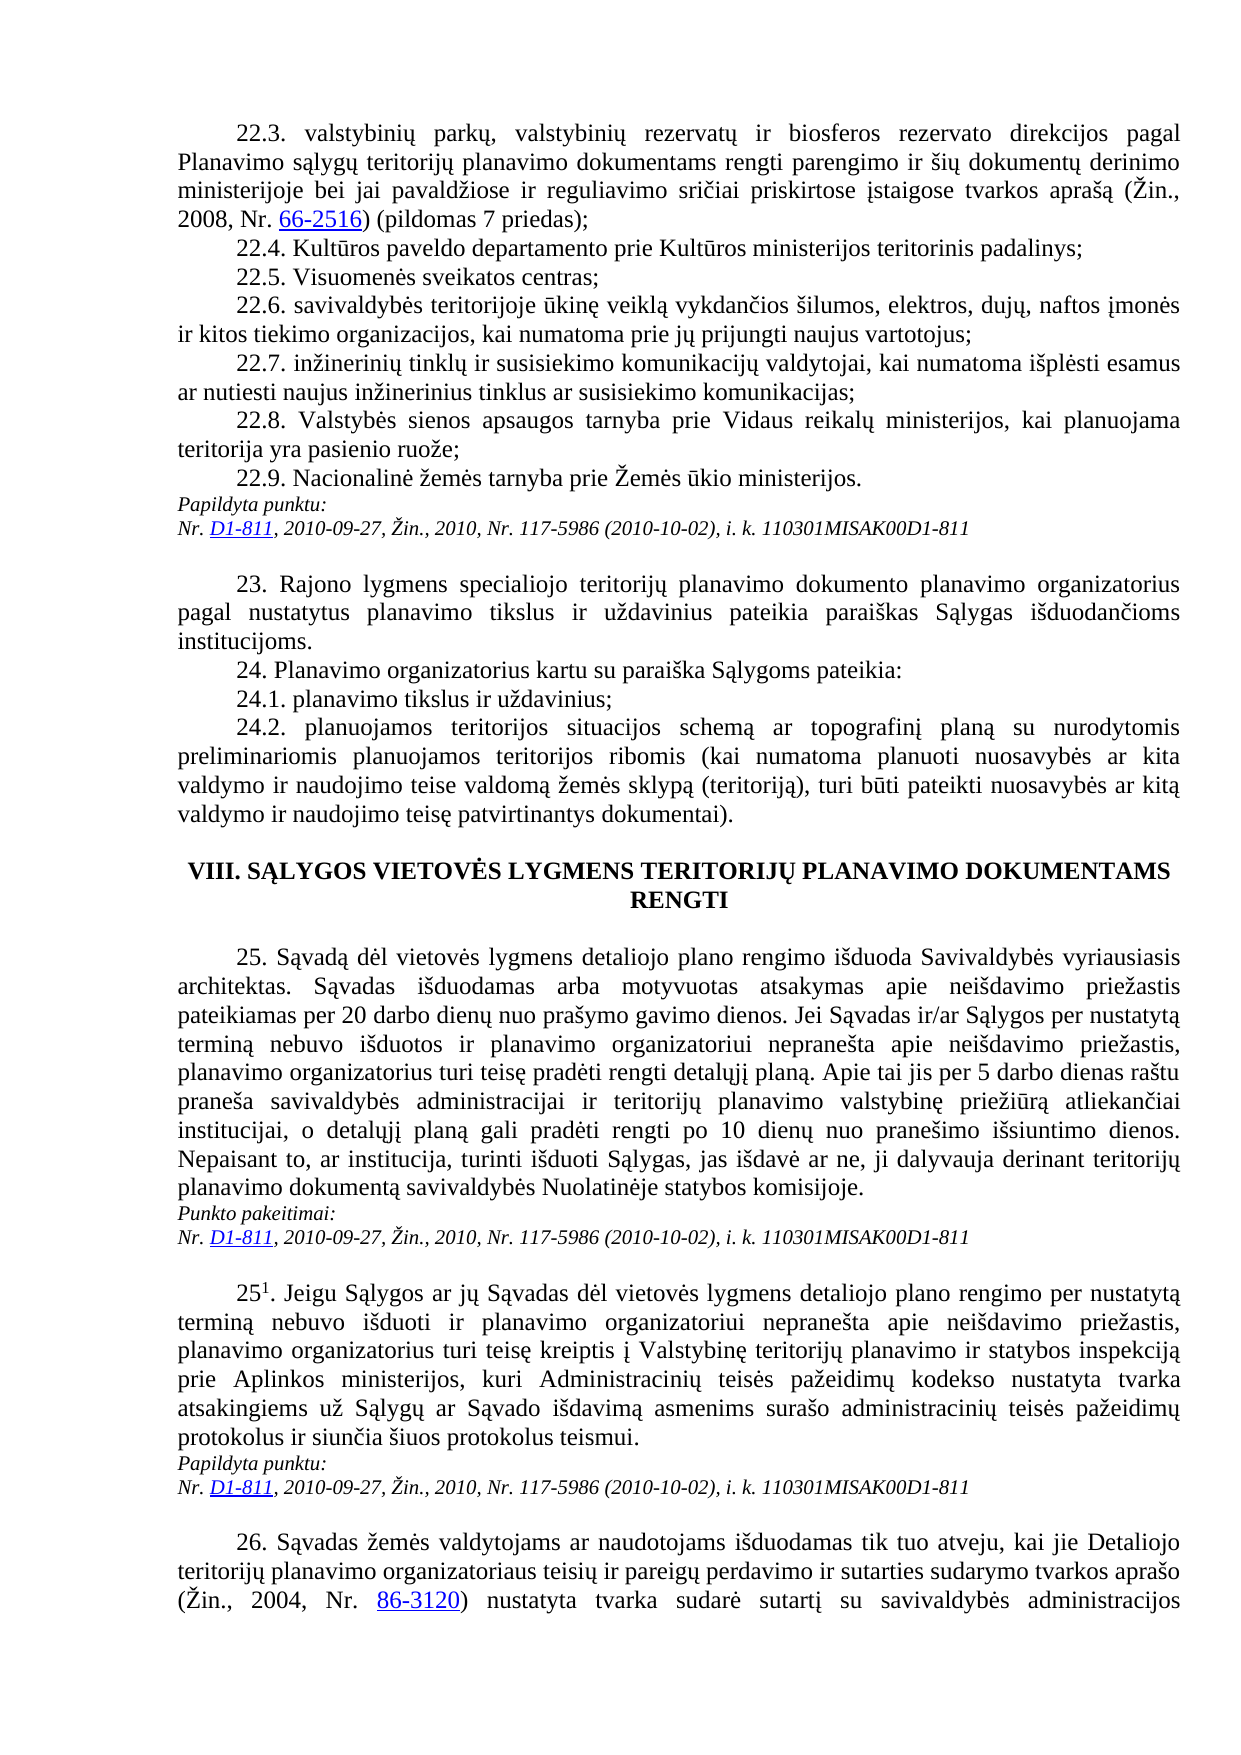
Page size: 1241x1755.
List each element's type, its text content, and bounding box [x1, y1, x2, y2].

text 25. Sąvadą dėl vietovės lygmens detaliojo plano rengimo išduoda Savivaldybės vyriausiasis architektas. Sąvadas išduodamas arba motyvuotas atsakymas apie neišdavimo priežastis pateikiamas per 20 darbo dienų nuo prašymo gavimo dienos. Jei Sąvadas ir/ar Sąlygos per nustatytą terminą nebuvo išduotos ir planavimo organizatoriui nepranešta apie neišdavimo priežastis, planavimo organizatorius turi teisę pradėti rengti detalųjį planą. Apie tai jis per 5 darbo dienas raštu praneša savivaldybės administracijai ir teritorijų planavimo valstybinę priežiūrą atliekančiai institucijai, o detalųjį planą gali pradėti rengti po 10 dienų nuo pranešimo išsiuntimo dienos. Nepaisant to, ar institucija, turinti išduoti Sąlygas, jas išdavė ar ne, ji dalyvauja derinant teritorijų planavimo dokumentą savivaldybės Nuolatinėje statybos komisijoje. [177, 942, 1181, 1201]
text 26. Sąvadas žemės valdytojams ar naudotojams išduodamas tik tuo atveju, kai jie Detaliojo teritorijų planavimo organizatoriaus teisių ir pareigų perdavimo ir sutarties sudarymo tvarkos aprašo (Žin., 2004, Nr. 86-3120) nustatyta tvarka sudarė sutartį su savivaldybės administracijos [177, 1527, 1181, 1614]
text 24.2. planuojamos teritorijos situacijos schemą ar topografinį planą su nurodytomis preliminariomis planuojamos teritorijos ribomis (kai numatoma planuoti nuosavybės ar kita valdymo ir naudojimo teise valdomą žemės sklypą (teritoriją), turi būti pateikti nuosavybės ar kitą valdymo ir naudojimo teisę patvirtinantys dokumentai). [177, 712, 1181, 827]
text 22.9. Nacionalinė žemės tarnyba prie Žemės ūkio ministerijos. [177, 463, 1181, 492]
text Papildyta punktu: [177, 492, 1181, 516]
text Nr. D1-811, 2010-09-27, Žin., 2010, Nr. 117-5986 (2010-10-02), i. k. 110301MISAK00D1-811 [177, 1475, 1181, 1499]
text 22.8. Valstybės sienos apsaugos tarnyba prie Vidaus reikalų ministerijos, kai planuojama teritorija yra pasienio ruože; [177, 406, 1181, 463]
text 22.6. savivaldybės teritorijoje ūkinę veiklą vykdančios šilumos, elektros, dujų, naftos įmonės ir kitos tiekimo organizacijos, kai numatoma prie jų prijungti naujus vartotojus; [177, 291, 1181, 348]
text 24.1. planavimo tikslus ir uždavinius; [177, 684, 1181, 712]
text 24. Planavimo organizatorius kartu su paraiška Sąlygoms pateikia: [177, 655, 1181, 684]
text Nr. D1-811, 2010-09-27, Žin., 2010, Nr. 117-5986 (2010-10-02), i. k. 110301MISAK00D1-811 [177, 516, 1181, 540]
text VIII. SĄLYGOS VIETOVĖS LYGMENS TERITORIJŲ PLANAVIMO DOKUMENTAMS RENGTI [177, 856, 1181, 914]
text 22.4. Kultūros paveldo departamento prie Kultūros ministerijos teritorinis padalinys; [177, 233, 1181, 262]
text Punkto pakeitimai: [177, 1201, 1181, 1225]
text Nr. D1-811, 2010-09-27, Žin., 2010, Nr. 117-5986 (2010-10-02), i. k. 110301MISAK00D1-811 [177, 1225, 1181, 1249]
text 22.3. valstybinių parkų, valstybinių rezervatų ir biosferos rezervato direkcijos pagal Planavimo sąlygų teritorijų planavimo dokumentams rengti parengimo ir šių dokumentų derinimo ministerijoje bei jai pavaldžiose ir reguliavimo sričiai priskirtose įstaigose tvarkos aprašą (Žin., 2008, Nr. 66-2516) (pildomas 7 priedas); [177, 118, 1181, 233]
text Papildyta punktu: [177, 1451, 1181, 1475]
text 22.5. Visuomenės sveikatos centras; [177, 262, 1181, 291]
text 22.7. inžinerinių tinklų ir susisiekimo komunikacijų valdytojai, kai numatoma išplėsti esamus ar nutiesti naujus inžinerinius tinklus ar susisiekimo komunikacijas; [177, 348, 1181, 406]
text 23. Rajono lygmens specialiojo teritorijų planavimo dokumento planavimo organizatorius pagal nustatytus planavimo tikslus ir uždavinius pateikia paraiškas Sąlygas išduodančioms institucijoms. [177, 569, 1181, 655]
text 251. Jeigu Sąlygos ar jų Sąvadas dėl vietovės lygmens detaliojo plano rengimo per nustatytą terminą nebuvo išduoti ir planavimo organizatoriui nepranešta apie neišdavimo priežastis, planavimo organizatorius turi teisę kreiptis į Valstybinę teritorijų planavimo ir statybos inspekciją prie Aplinkos ministerijos, kuri Administracinių teisės pažeidimų kodekso nustatyta tvarka atsakingiems už Sąlygų ar Sąvado išdavimą asmenims surašo administracinių teisės pažeidimų protokolus ir siunčia šiuos protokolus teismui. [177, 1278, 1181, 1451]
